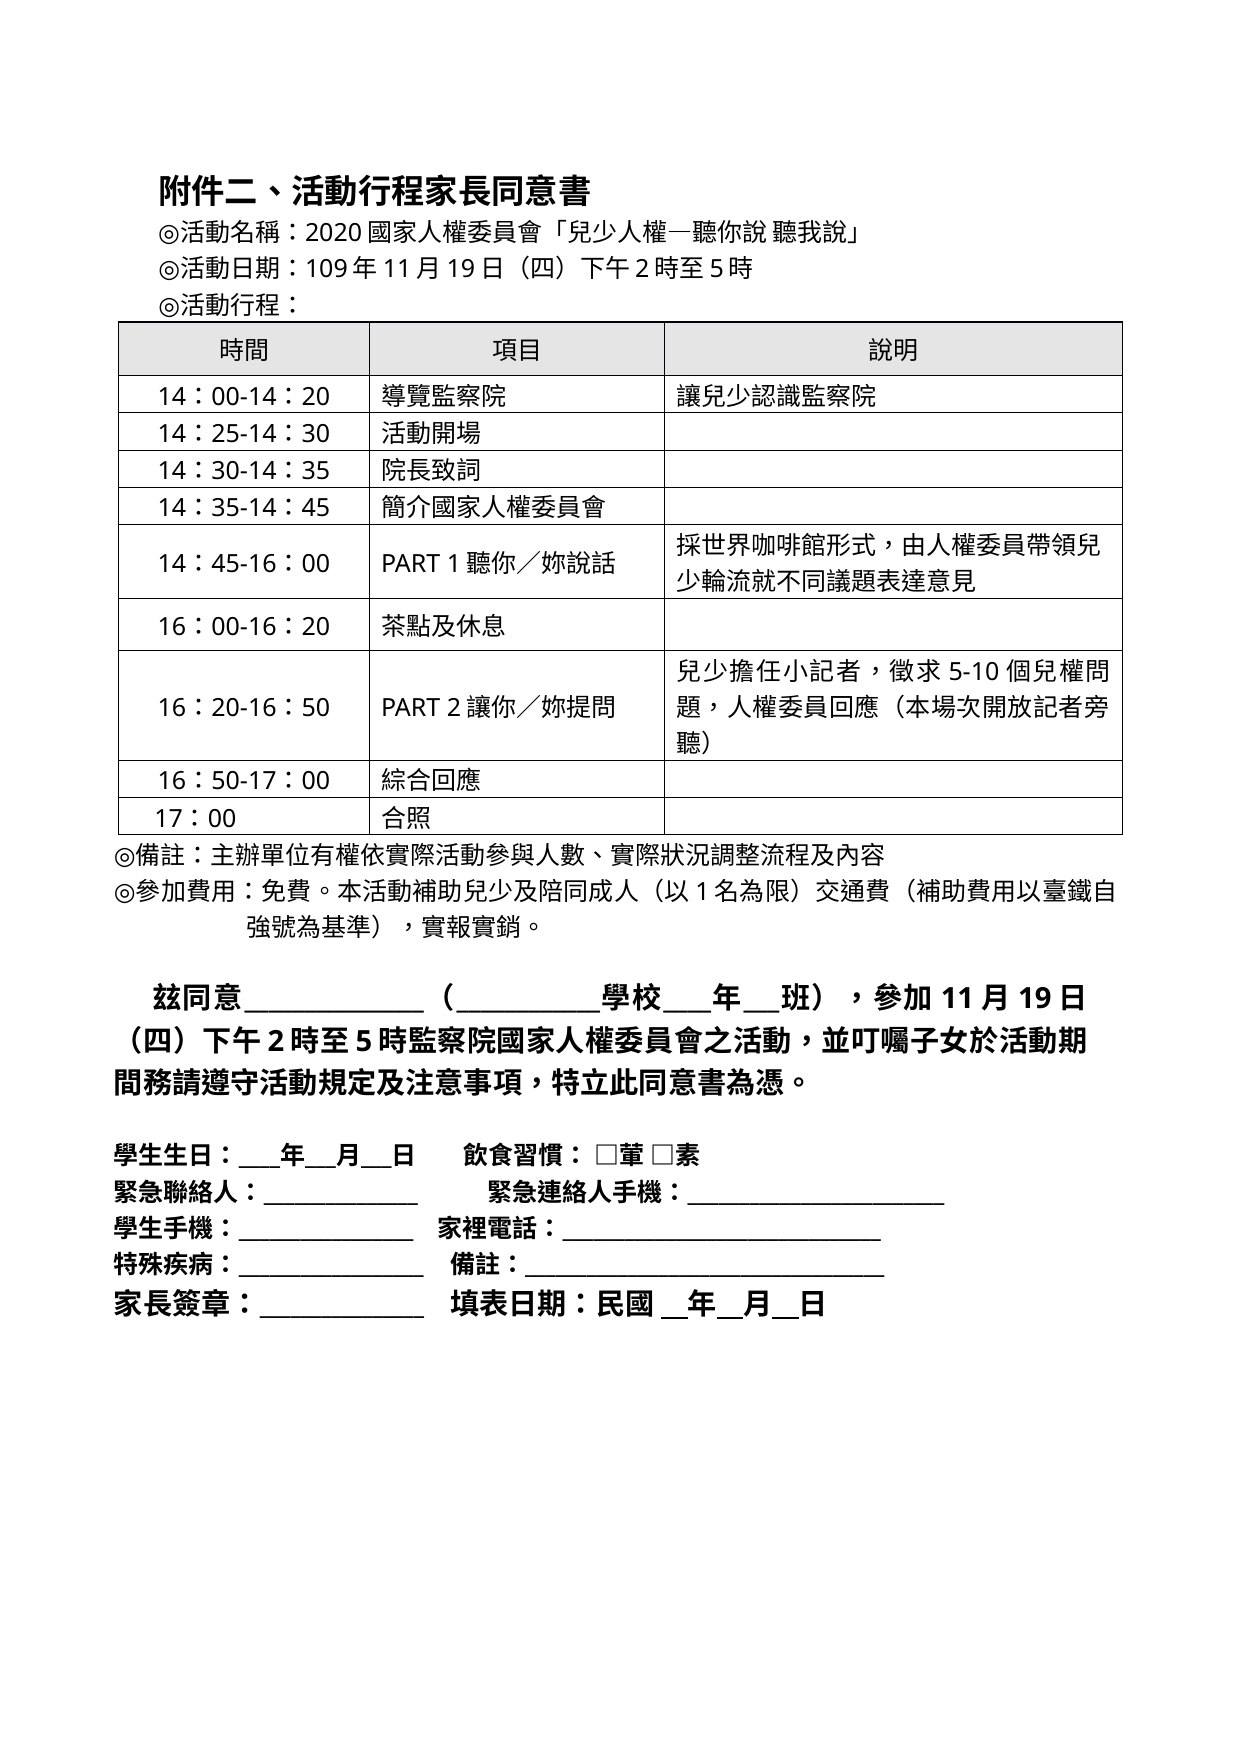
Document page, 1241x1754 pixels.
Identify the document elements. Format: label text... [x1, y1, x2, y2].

table_cell 16：50-17：00 [119, 761, 369, 797]
table_cell 14：25-14：30 [119, 413, 369, 449]
text ◎參加費用：免費。本活動補助兒少及陪同成人（以1名為限）交通費（補助費用以臺鐵自強號為基準），實報實銷。 [113, 872, 1118, 944]
table_cell 茶點及休息 [370, 599, 664, 650]
text ◎活動行程： [158, 285, 1053, 321]
table_cell [665, 599, 1122, 650]
table_cell [665, 413, 1122, 449]
text 玆同意­­­­­­­­_______________（____________學校____年___班），參加11月19日（四）下午2時至5時監察院國家人權委員會之活動，並叮囑子女於活動期間務請遵守活動規定及注意事項，特立此同意書為憑。 [114, 975, 1088, 1102]
table_cell [665, 488, 1122, 524]
table_header 說明 [665, 323, 1122, 375]
table_cell 導覽監察院 [370, 376, 664, 412]
table_cell PART 1聽你／妳說話 [370, 525, 664, 598]
table_cell 簡介國家人權委員會 [370, 488, 664, 524]
text 緊急聯絡人：_______________ 緊急連絡人手機：_________________________ [114, 1172, 1088, 1208]
table_cell 14：35-14：45 [119, 488, 369, 524]
table_cell PART 2讓你／妳提問 [370, 651, 664, 760]
table_cell 14：00-14：20 [119, 376, 369, 412]
table_cell 兒少擔任小記者，徵求5-10個兒權問題，人權委員回應（本場次開放記者旁聽） [665, 651, 1122, 760]
table_header 時間 [119, 323, 369, 375]
table_cell [665, 761, 1122, 797]
table_cell 讓兒少認識監察院 [665, 376, 1122, 412]
table_cell 活動開場 [370, 413, 664, 449]
text 學生生日：____年___月___日 飲食習慣： □葷 □素 [114, 1136, 1088, 1172]
table_cell 17：00 [119, 798, 369, 834]
text 附件二、活動行程家長同意書 [158, 164, 1053, 213]
text 特殊疾病：__________________ 備註：___________________________________ [114, 1244, 1088, 1281]
table_cell 16：20-16：50 [119, 651, 369, 760]
table_cell 綜合回應 [370, 761, 664, 797]
text ◎備註：主辦單位有權依實際活動參與人數、實際狀況調整流程及內容 [114, 835, 1053, 872]
text ◎活動名稱：2020國家人權委員會「兒少人權—聽你說 聽我說」 [158, 213, 1053, 249]
table_cell 14：30-14：35 [119, 451, 369, 487]
table_cell 16：00-16：20 [119, 599, 369, 650]
table_cell 採世界咖啡館形式，由人權委員帶領兒少輪流就不同議題表達意見 [665, 525, 1122, 598]
table_cell 14：45-16：00 [119, 525, 369, 598]
table_header 項目 [370, 323, 664, 375]
text ◎活動日期：109年11月19日（四）下午2時至5時 [158, 249, 1053, 285]
text 家長簽章：________________ 填表日期：民國 年 月 日 [114, 1281, 1088, 1323]
table_cell [665, 451, 1122, 487]
table_cell [665, 798, 1122, 834]
table_cell 合照 [370, 798, 664, 834]
table_cell 院長致詞 [370, 451, 664, 487]
text 學生手機：_________________ 家裡電話：_______________________________ [114, 1208, 1088, 1244]
